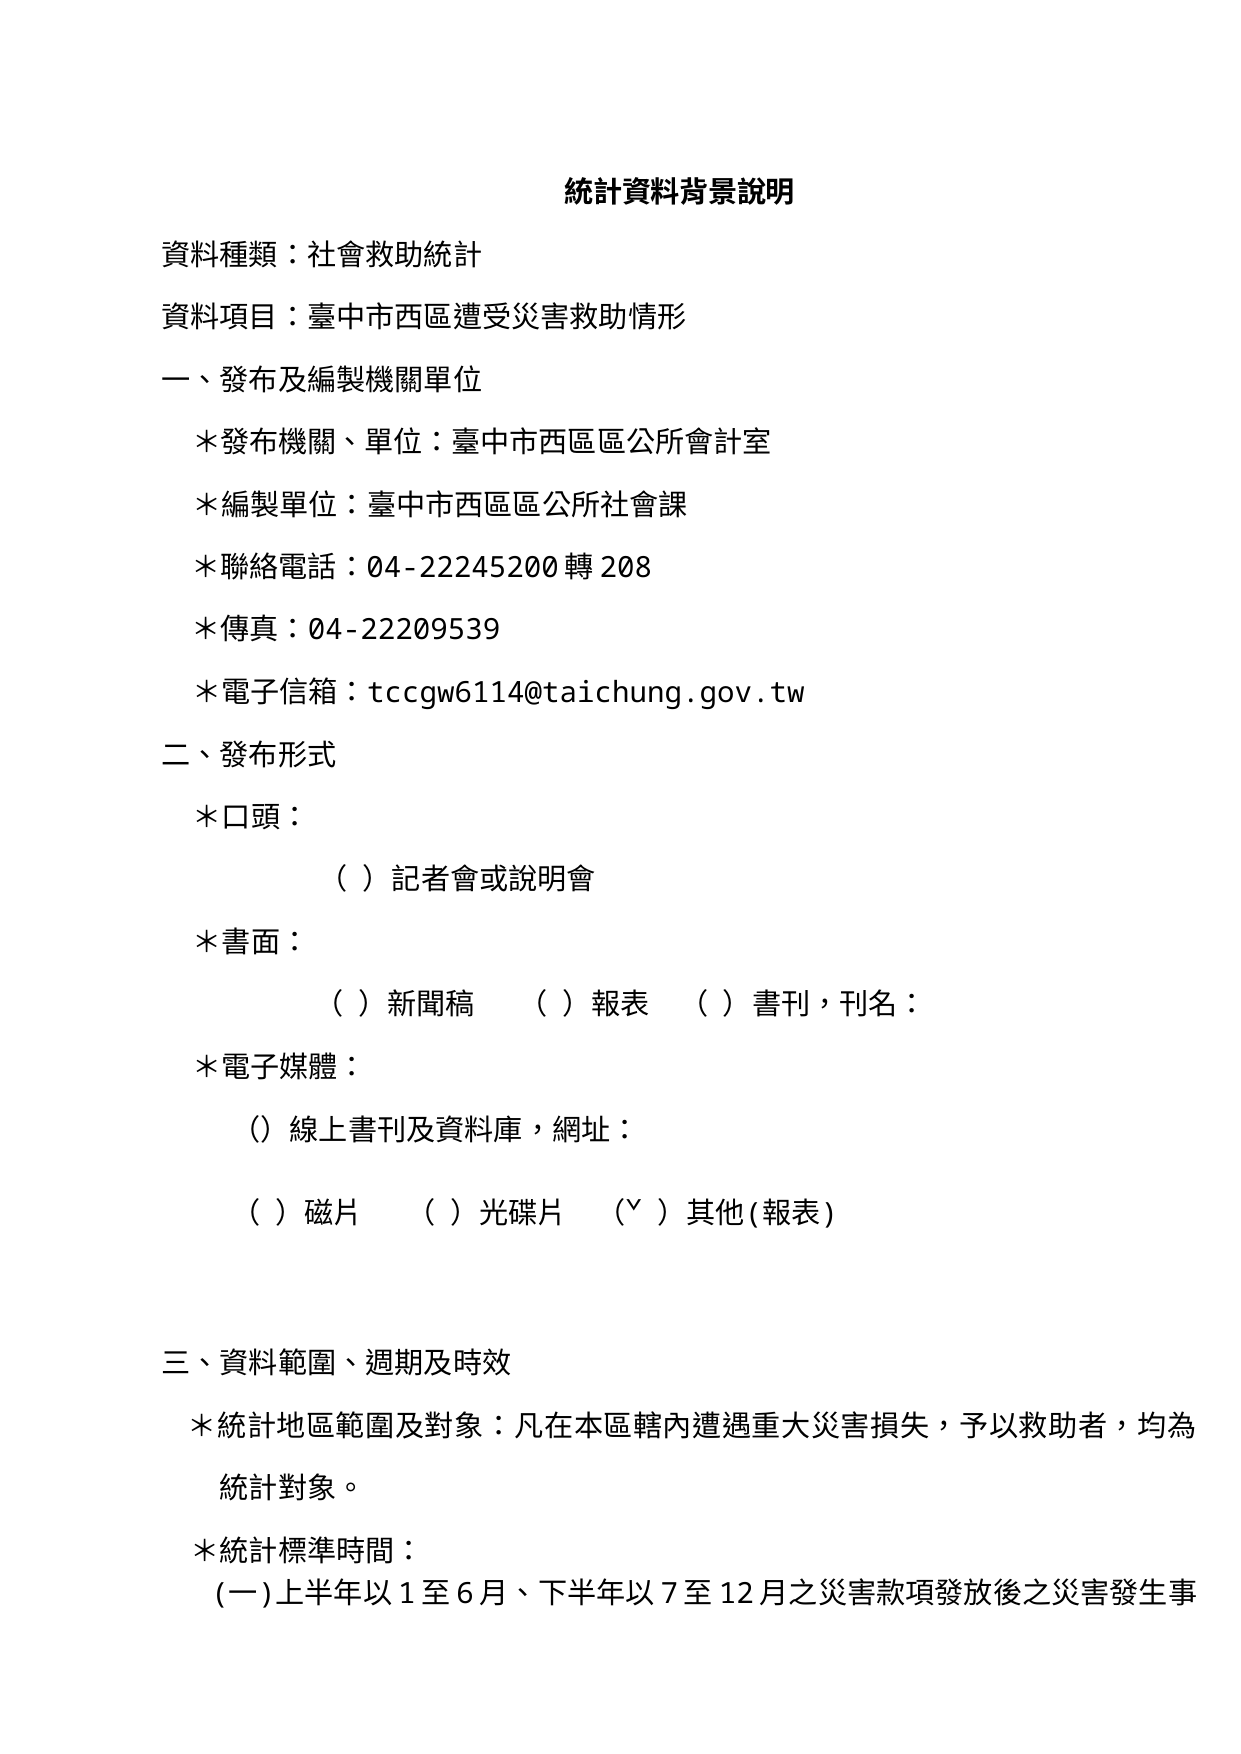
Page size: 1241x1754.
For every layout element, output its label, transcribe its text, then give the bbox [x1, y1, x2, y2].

table_header 統計資料背景說明 資料種類：社會救助統計 資料項目：臺中市西區遭受災害救助情形 一、發布及編製機關單位 ＊發布機關、單位：臺中市西區區公所會計室 ＊編製單位：臺中市西區區公所社會課 ＊聯絡電話：04-22245200轉208 ＊傳真：04-22209539 ＊電子信箱：tccgw6114@taichung.gov.tw 二、發布形式 口頭： （ ）記者會或說明會 書面： （ ）新聞稿 （ ）報表 （ ）書刊，刊名： ＊電子媒體： （）線上書刊及資料庫，網址： （ ）磁片 （ ）光碟片 （ˇ ）其他(報表) 三、資料範圍、週期及時效 ＊統計地區範圍及對象：凡在本區轄內遭遇重大災害損失，予以救助者，均為統計對象。 ＊統計標準時間： (一)上半年以1至6月、下半年以7至12月之災害款項發放後之災害發生事 [150, 148, 1209, 1638]
